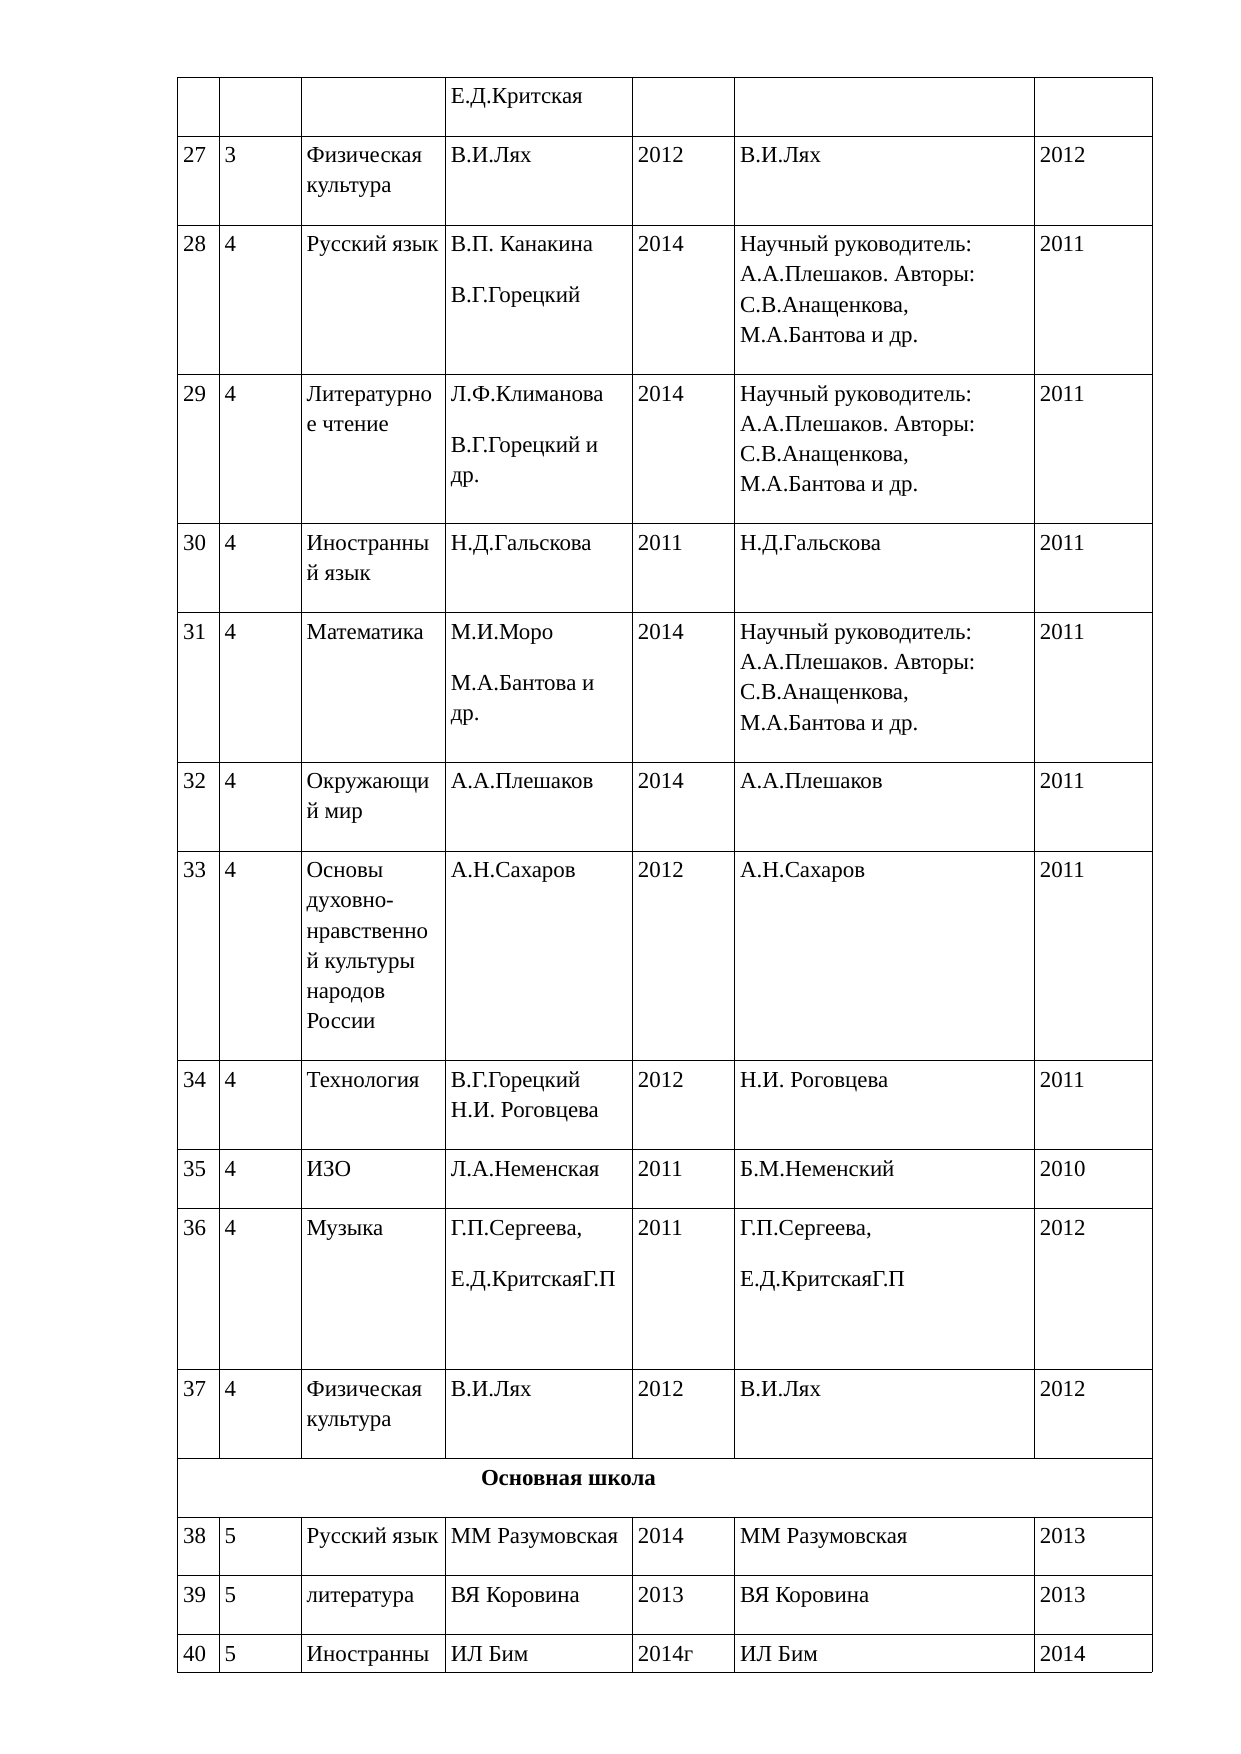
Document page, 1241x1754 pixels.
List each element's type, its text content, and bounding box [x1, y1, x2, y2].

table_cell М.И.Моро М.А.Бантова и др. [446, 613, 632, 762]
table_cell [220, 78, 301, 136]
table_cell Г.П.Сергеева, Е.Д.КритскаяГ.П [735, 1209, 1034, 1369]
table_cell ИЛ Бим [735, 1635, 1034, 1672]
table_cell ВЯ Коровина [735, 1576, 1034, 1634]
table_cell Музыка [302, 1209, 445, 1369]
table_cell Н.И. Роговцева [735, 1061, 1034, 1149]
table_cell 2011 [633, 1209, 734, 1369]
table_cell 29 [178, 375, 219, 523]
table_cell 2011 [1035, 852, 1152, 1060]
table_cell 28 [178, 226, 219, 374]
table_cell Л.А.Неменская [446, 1150, 632, 1208]
table_cell В.И.Лях [446, 137, 632, 224]
table_cell Иностранный язык [302, 524, 445, 612]
table_cell ММ Разумовская [735, 1518, 1034, 1575]
table_cell 2011 [1035, 524, 1152, 612]
table_cell Н.Д.Гальскова [735, 524, 1034, 612]
table_cell 5 [220, 1576, 301, 1634]
table_cell 33 [178, 852, 219, 1060]
table_cell 2011 [633, 524, 734, 612]
table_cell 2012 [1035, 137, 1152, 224]
table_cell А.Н.Сахаров [735, 852, 1034, 1060]
table_cell 31 [178, 613, 219, 762]
table_cell А.А.Плешаков [735, 763, 1034, 851]
table_cell 2014 [633, 613, 734, 762]
table_cell литература [302, 1576, 445, 1634]
table_cell 2014 [633, 1518, 734, 1575]
table_cell 2011 [1035, 1061, 1152, 1149]
table_cell Л.Ф.Климанова В.Г.Горецкий и др. [446, 375, 632, 523]
table_cell 2014 [633, 226, 734, 374]
table_cell Физическая культура [302, 137, 445, 224]
table_cell 4 [220, 375, 301, 523]
table_cell 2012 [633, 137, 734, 224]
table_cell Математика [302, 613, 445, 762]
table_cell 36 [178, 1209, 219, 1369]
table_cell Литературное чтение [302, 375, 445, 523]
table_cell Г.П.Сергеева, Е.Д.КритскаяГ.П [446, 1209, 632, 1369]
table_cell ВЯ Коровина [446, 1576, 632, 1634]
table_cell 4 [220, 763, 301, 851]
table_cell А.Н.Сахаров [446, 852, 632, 1060]
table_cell 32 [178, 763, 219, 851]
table_cell 4 [220, 1209, 301, 1369]
table_cell 39 [178, 1576, 219, 1634]
table_cell [633, 78, 734, 136]
table_cell 2012 [633, 1061, 734, 1149]
table_cell 4 [220, 1370, 301, 1458]
table_cell 2014 [633, 375, 734, 523]
table_cell Б.М.Неменский [735, 1150, 1034, 1208]
table_cell Е.Д.Критская [446, 78, 632, 136]
table_cell ИЛ Бим [446, 1635, 632, 1672]
table_cell Научный руководитель: А.А.Плешаков. Авторы: С.В.Анащенкова, М.А.Бантова и др. [735, 613, 1034, 762]
table_cell Научный руководитель: А.А.Плешаков. Авторы: С.В.Анащенкова, М.А.Бантова и др. [735, 375, 1034, 523]
table_cell 4 [220, 1061, 301, 1149]
table_cell 2011 [1035, 763, 1152, 851]
table_cell В.И.Лях [446, 1370, 632, 1458]
table_cell 2014 [633, 763, 734, 851]
table_cell 4 [220, 1150, 301, 1208]
table_cell 2014 [1035, 1635, 1152, 1672]
table_cell Иностранны [302, 1635, 445, 1672]
table_cell Основная школа [178, 1459, 1152, 1517]
table_cell 5 [220, 1635, 301, 1672]
table_cell 2011 [1035, 226, 1152, 374]
table_cell 38 [178, 1518, 219, 1575]
table_cell 4 [220, 226, 301, 374]
table_cell 34 [178, 1061, 219, 1149]
table_cell Окружающий мир [302, 763, 445, 851]
table_cell 4 [220, 613, 301, 762]
table_cell 37 [178, 1370, 219, 1458]
table_cell 4 [220, 524, 301, 612]
table_cell А.А.Плешаков [446, 763, 632, 851]
table_cell 3 [220, 137, 301, 224]
table_cell 2011 [1035, 375, 1152, 523]
table_cell Научный руководитель: А.А.Плешаков. Авторы: С.В.Анащенкова, М.А.Бантова и др. [735, 226, 1034, 374]
table_cell 2013 [1035, 1518, 1152, 1575]
table_cell 2012 [1035, 1209, 1152, 1369]
table_cell [735, 78, 1034, 136]
table_cell 2012 [1035, 1370, 1152, 1458]
table_cell В.П. Канакина В.Г.Горецкий [446, 226, 632, 374]
table_cell Н.Д.Гальскова [446, 524, 632, 612]
table_cell 30 [178, 524, 219, 612]
table_cell 2012 [633, 852, 734, 1060]
table_cell Технология [302, 1061, 445, 1149]
table_cell Физическая культура [302, 1370, 445, 1458]
table_cell 4 [220, 852, 301, 1060]
table_cell 2011 [1035, 613, 1152, 762]
table_cell Русский язык [302, 226, 445, 374]
table_cell ММ Разумовская [446, 1518, 632, 1575]
table_cell 2012 [633, 1370, 734, 1458]
table_cell Основы духовно-нравственной культуры народов России [302, 852, 445, 1060]
table_cell 2010 [1035, 1150, 1152, 1208]
table_cell 2011 [633, 1150, 734, 1208]
table_cell 2013 [1035, 1576, 1152, 1634]
table_cell Русский язык [302, 1518, 445, 1575]
table_cell В.И.Лях [735, 137, 1034, 224]
table_cell [302, 78, 445, 136]
table_cell 27 [178, 137, 219, 224]
table_cell 2013 [633, 1576, 734, 1634]
table_cell 35 [178, 1150, 219, 1208]
table_cell 5 [220, 1518, 301, 1575]
table_cell 40 [178, 1635, 219, 1672]
table_cell В.Г.Горецкий Н.И. Роговцева [446, 1061, 632, 1149]
table_cell [1035, 78, 1152, 136]
table_cell [178, 78, 219, 136]
table_cell ИЗО [302, 1150, 445, 1208]
table_cell В.И.Лях [735, 1370, 1034, 1458]
table_cell 2014г [633, 1635, 734, 1672]
